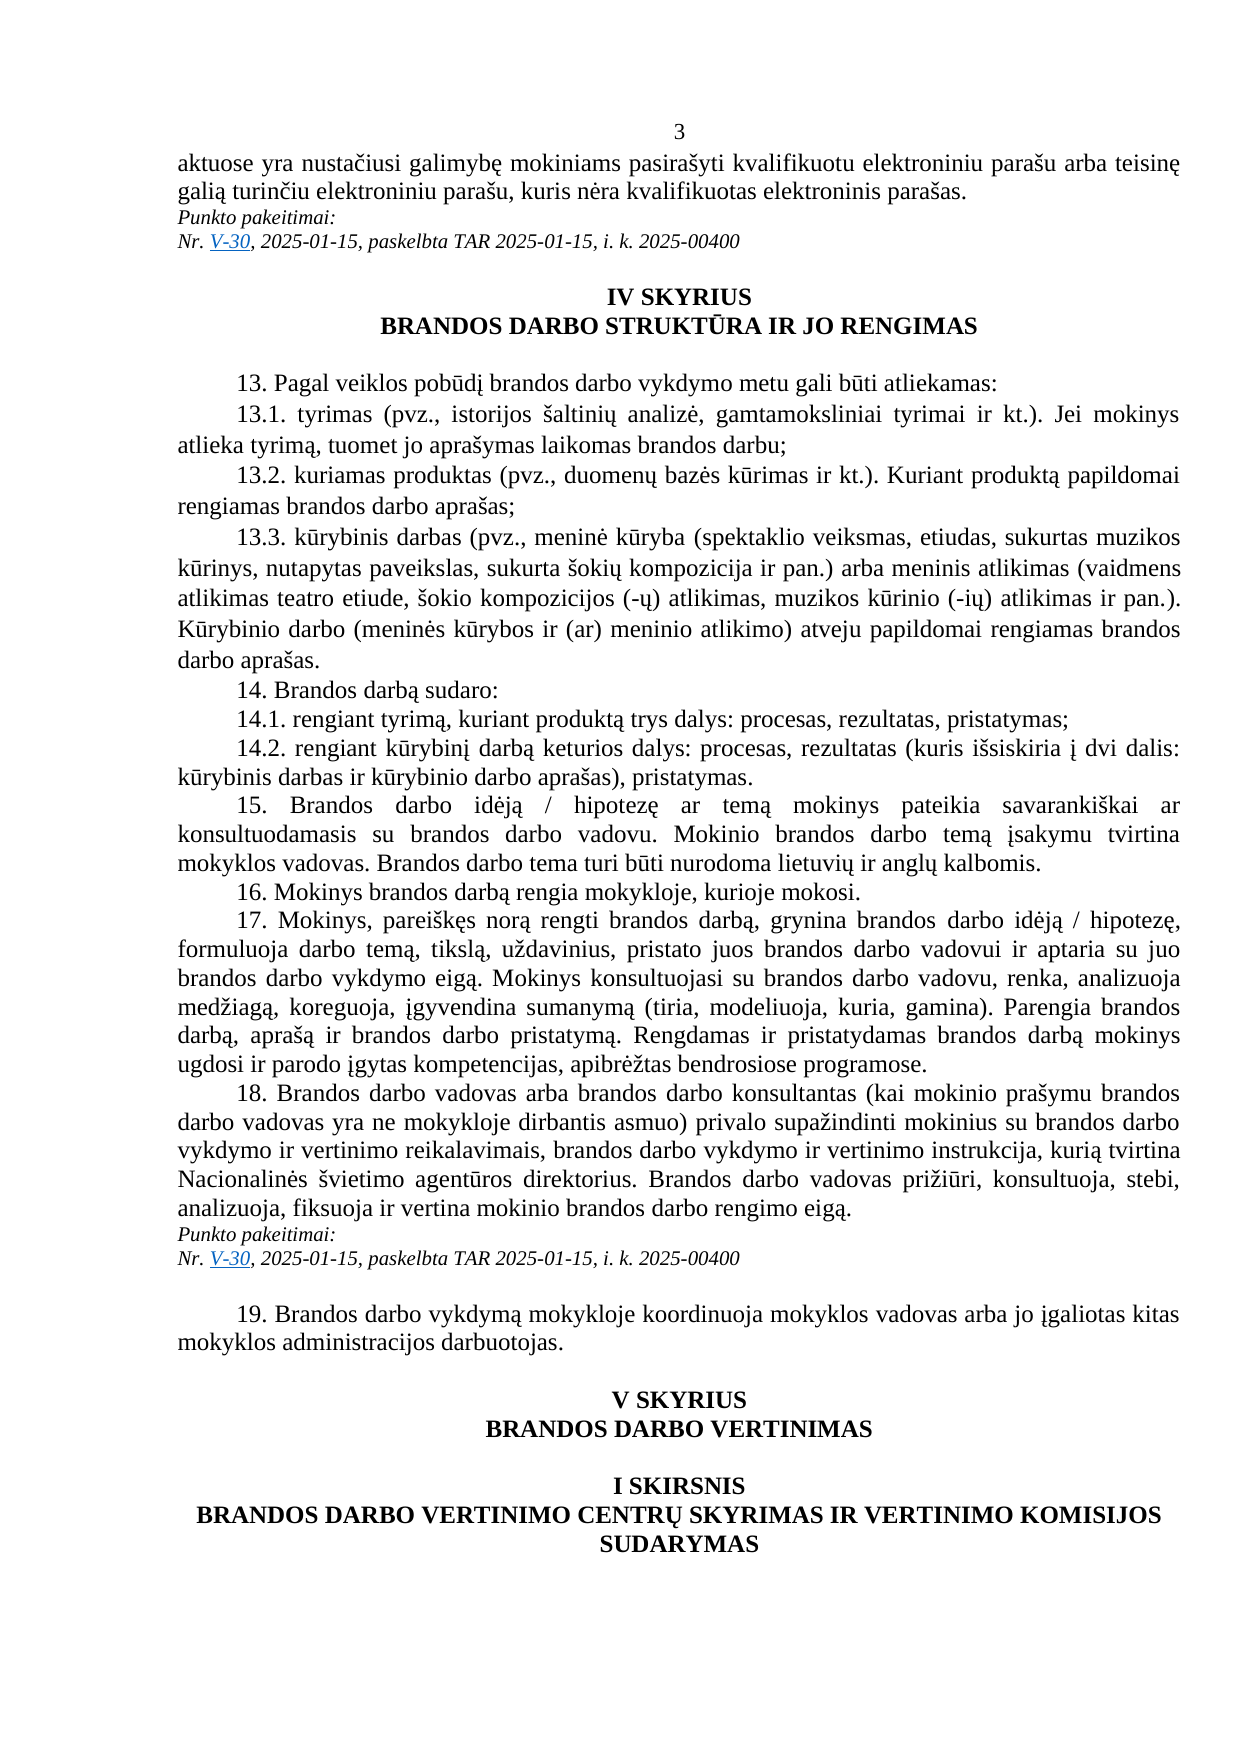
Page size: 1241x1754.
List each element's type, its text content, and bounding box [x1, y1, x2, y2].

text BRANDOS DARBO VERTINIMAS [177, 1414, 1181, 1442]
text V SKYRIUS [177, 1385, 1181, 1414]
text 13.1. tyrimas (pvz., istorijos šaltinių analizė, gamtamoksliniai tyrimai ir kt.). Jei mokinys atlieka tyrimą, tuomet jo aprašymas laikomas brandos darbu; [177, 399, 1181, 458]
text Nr. V-30, 2025-01-15, paskelbta TAR 2025-01-15, i. k. 2025-00400 [177, 229, 1181, 253]
text Nr. V-30, 2025-01-15, paskelbta TAR 2025-01-15, i. k. 2025-00400 [177, 1246, 1181, 1270]
text Punkto pakeitimai: [177, 205, 1181, 229]
text 16. Mokinys brandos darbą rengia mokykloje, kurioje mokosi. [177, 877, 1181, 906]
text Punkto pakeitimai: [177, 1222, 1181, 1246]
text IV SKYRIUS [177, 282, 1181, 311]
text 14. Brandos darbą sudaro: [177, 676, 1181, 704]
text BRANDOS DARBO VERTINIMO CENTRŲ SKYRIMAS IR VERTINIMO KOMISIJOS SUDARYMAS [177, 1500, 1181, 1557]
text 18. Brandos darbo vadovas arba brandos darbo konsultantas (kai mokinio prašymu brandos darbo vadovas yra ne mokykloje dirbantis asmuo) privalo supažindinti mokinius su brandos darbo vykdymo ir vertinimo reikalavimais, brandos darbo vykdymo ir vertinimo instrukcija, kurią tvirtina Nacionalinės švietimo agentūros direktorius. Brandos darbo vadovas prižiūri, konsultuoja, stebi, analizuoja, fiksuoja ir vertina mokinio brandos darbo rengimo eigą. [177, 1078, 1181, 1222]
text 15. Brandos darbo idėją / hipotezę ar temą mokinys pateikia savarankiškai ar konsultuodamasis su brandos darbo vadovu. Mokinio brandos darbo temą įsakymu tvirtina mokyklos vadovas. Brandos darbo tema turi būti nurodoma lietuvių ir anglų kalbomis. [177, 791, 1181, 877]
text aktuose yra nustačiusi galimybę mokiniams pasirašyti kvalifikuotu elektroniniu parašu arba teisinę galią turinčiu elektroniniu parašu, kuris nėra kvalifikuotas elektroninis parašas. [177, 148, 1181, 205]
text 14.2. rengiant kūrybinį darbą keturios dalys: procesas, rezultatas (kuris išsiskiria į dvi dalis: kūrybinis darbas ir kūrybinio darbo aprašas), pristatymas. [177, 733, 1181, 791]
text 13.3. kūrybinis darbas (pvz., meninė kūryba (spektaklio veiksmas, etiudas, sukurtas muzikos kūrinys, nutapytas paveikslas, sukurta šokių kompozicija ir pan.) arba meninis atlikimas (vaidmens atlikimas teatro etiude, šokio kompozicijos (-ų) atlikimas, muzikos kūrinio (-ių) atlikimas ir pan.). Kūrybinio darbo (meninės kūrybos ir (ar) meninio atlikimo) atveju papildomai rengiamas brandos darbo aprašas. [177, 522, 1181, 673]
text BRANDOS DARBO STRUKTŪRA IR JO RENGIMAS [177, 311, 1181, 339]
text 13. Pagal veiklos pobūdį brandos darbo vykdymo metu gali būti atliekamas: [177, 368, 1181, 397]
text 19. Brandos darbo vykdymą mokykloje koordinuoja mokyklos vadovas arba jo įgaliotas kitas mokyklos administracijos darbuotojas. [177, 1299, 1181, 1356]
text 17. Mokinys, pareiškęs norą rengti brandos darbą, grynina brandos darbo idėją / hipotezę, formuluoja darbo temą, tikslą, uždavinius, pristato juos brandos darbo vadovui ir aptaria su juo brandos darbo vykdymo eigą. Mokinys konsultuojasi su brandos darbo vadovu, renka, analizuoja medžiagą, koreguoja, įgyvendina sumanymą (tiria, modeliuoja, kuria, gamina). Parengia brandos darbą, aprašą ir brandos darbo pristatymą. Rengdamas ir pristatydamas brandos darbą mokinys ugdosi ir parodo įgytas kompetencijas, apibrėžtas bendrosiose programose. [177, 906, 1181, 1078]
text 14.1. rengiant tyrimą, kuriant produktą trys dalys: procesas, rezultatas, pristatymas; [177, 704, 1181, 733]
text 13.2. kuriamas produktas (pvz., duomenų bazės kūrimas ir kt.). Kuriant produktą papildomai rengiamas brandos darbo aprašas; [177, 460, 1181, 520]
text I SKIRSNIS [177, 1471, 1181, 1500]
